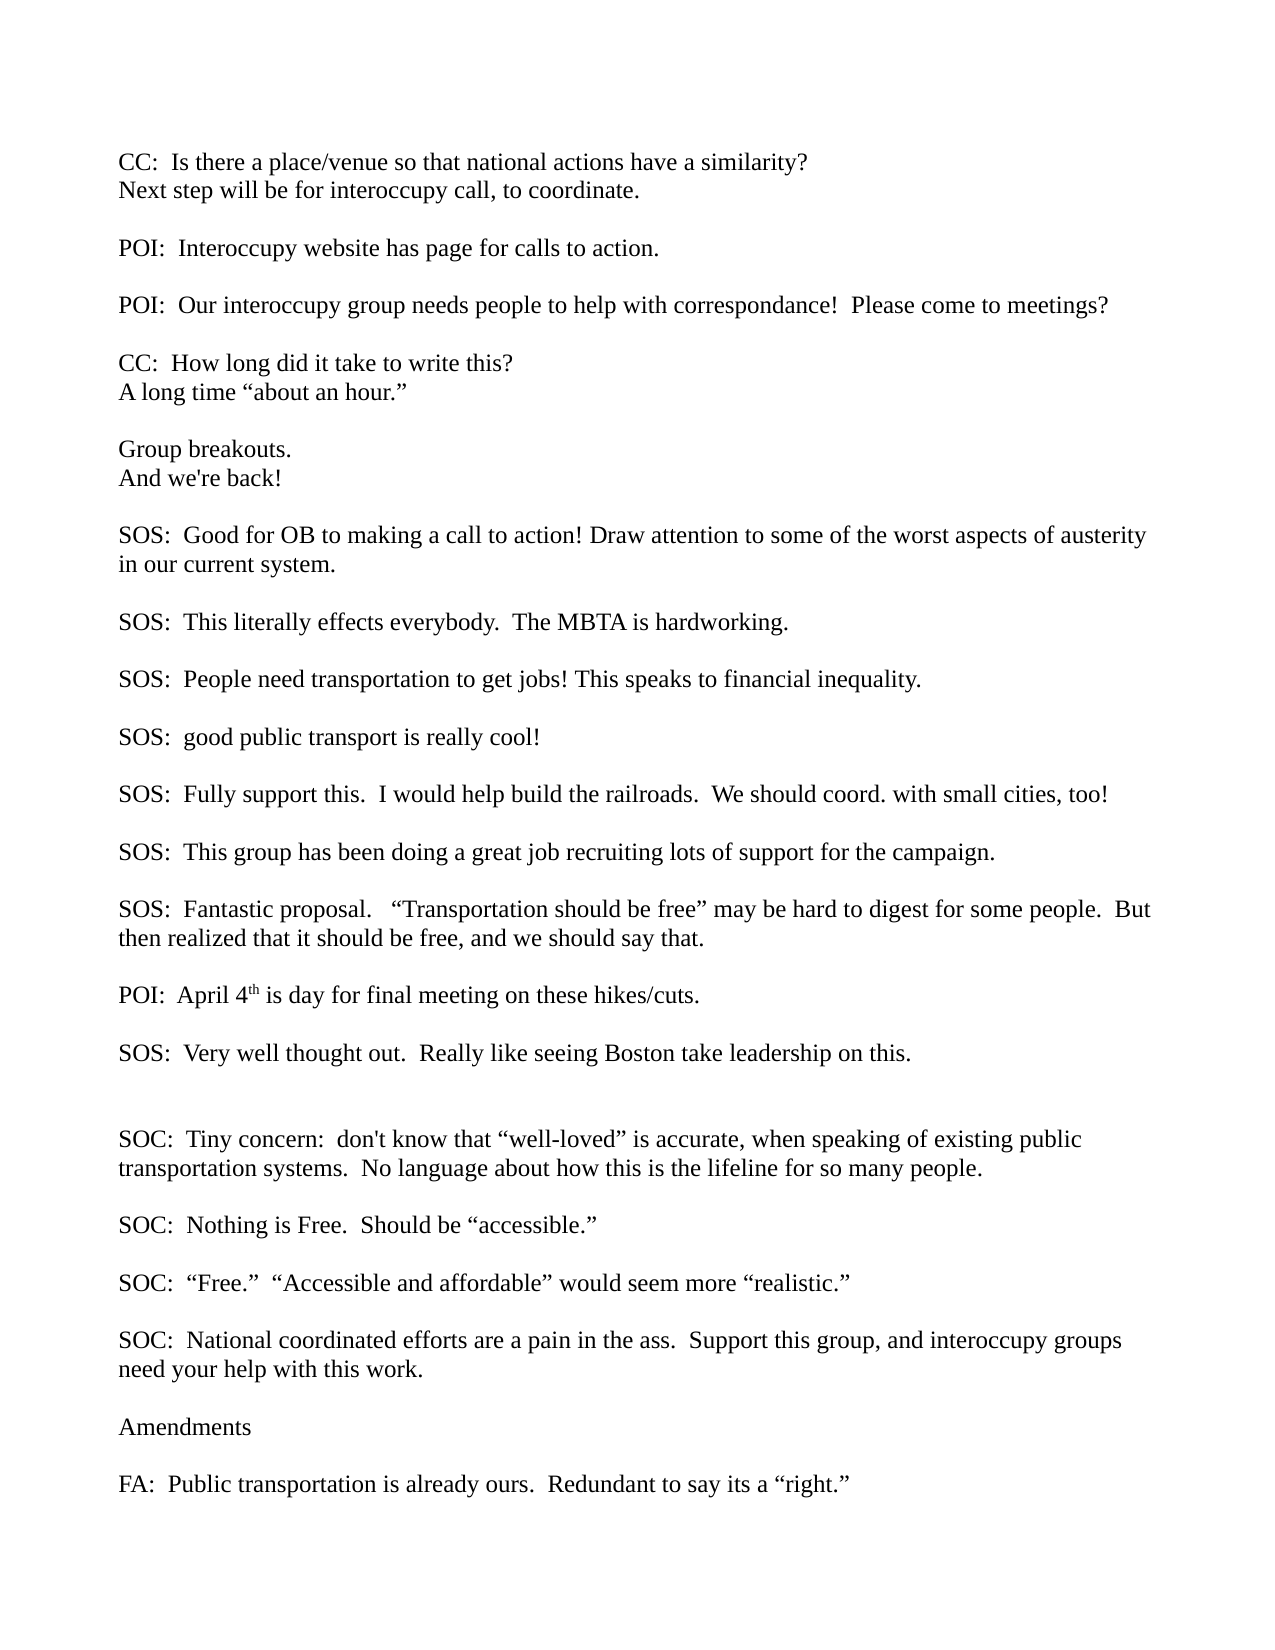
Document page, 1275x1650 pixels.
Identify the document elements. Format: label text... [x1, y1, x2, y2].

text CC: Is there a place/venue so that national actions have a similarity? [118, 147, 1157, 176]
text POI: April 4th is day for final meeting on these hikes/cuts. [118, 981, 1157, 1009]
text Next step will be for interoccupy call, to coordinate. [118, 176, 1157, 204]
text SOC: National coordinated efforts are a pain in the ass. Support this group, and interoccupy groups need your help with this work. [118, 1326, 1157, 1383]
text SOS: good public transport is really cool! [118, 722, 1157, 751]
text SOC: Nothing is Free. Should be “accessible.” [118, 1211, 1157, 1239]
text POI: Interoccupy website has page for calls to action. [118, 233, 1157, 262]
text SOS: Good for OB to making a call to action! Draw attention to some of the worst aspects of austerity in our current system. [118, 521, 1157, 578]
text FA: Public transportation is already ours. Redundant to say its a “right.” [118, 1469, 1157, 1498]
text Group breakouts. [118, 434, 1157, 463]
text SOS: Fantastic proposal. “Transportation should be free” may be hard to digest for some people. But then realized that it should be free, and we should say that. [118, 894, 1157, 952]
text SOS: Fully support this. I would help build the railroads. We should coord. with small cities, too! [118, 779, 1157, 808]
text POI: Our interoccupy group needs people to help with correspondance! Please come to meetings? [118, 291, 1157, 319]
text A long time “about an hour.” [118, 377, 1157, 406]
text SOS: People need transportation to get jobs! This speaks to financial inequality. [118, 664, 1157, 693]
text SOS: This literally effects everybody. The MBTA is hardworking. [118, 607, 1157, 636]
text SOS: This group has been doing a great job recruiting lots of support for the campaign. [118, 837, 1157, 866]
text SOC: Tiny concern: don't know that “well-loved” is accurate, when speaking of existing public transportation systems. No language about how this is the lifeline for so many people. [118, 1124, 1157, 1182]
text Amendments [118, 1412, 1157, 1441]
text And we're back! [118, 463, 1157, 492]
text SOC: “Free.” “Accessible and affordable” would seem more “realistic.” [118, 1268, 1157, 1297]
text SOS: Very well thought out. Really like seeing Boston take leadership on this. [118, 1038, 1157, 1067]
text CC: How long did it take to write this? [118, 348, 1157, 377]
